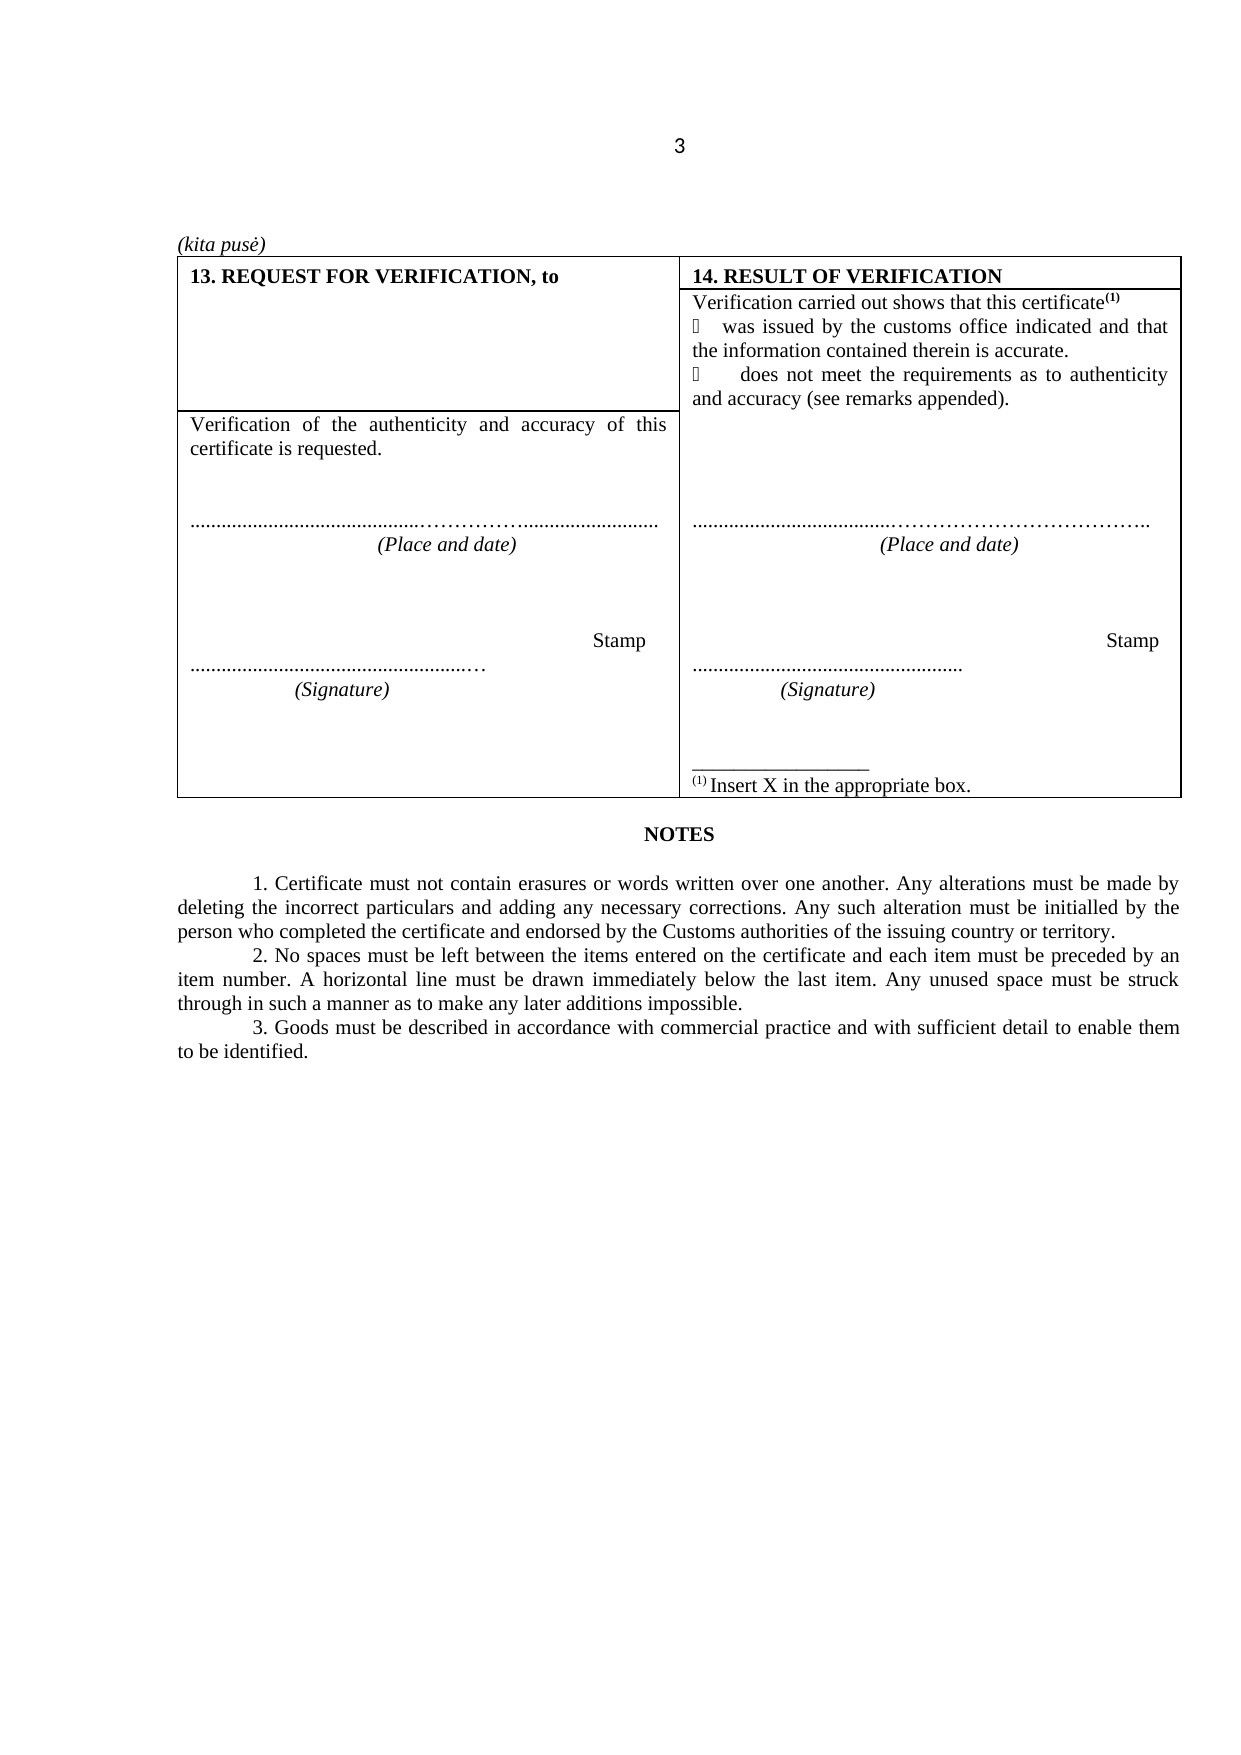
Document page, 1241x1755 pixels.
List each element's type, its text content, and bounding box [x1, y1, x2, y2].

text 3. Goods must be described in accordance with commercial practice and with sufficient detail to enable them to be identified. [177, 1015, 1181, 1063]
table_cell ......................................……………………………….. (Place and date) Stamp .................................................... (Signature) _________________ (1) Insert X in the appropriate box. [680, 410, 1180, 797]
text 2. No spaces must be left between the items entered on the certificate and each item must be preceded by an item number. A horizontal line must be drawn immediately below the last item. Any unused space must be struck through in such a manner as to make any later additions impossible. [177, 943, 1181, 1015]
text 1. Certificate must not contain erasures or words written over one another. Any alterations must be made by deleting the incorrect particulars and adding any necessary corrections. Any such alteration must be initialled by the person who completed the certificate and endorsed by the Customs authorities of the issuing country or territory. [177, 871, 1181, 943]
table_cell [178, 288, 679, 410]
text (kita pusė) [177, 232, 1181, 256]
table_cell Verification carried out shows that this certificate(1)  was issued by the customs office indicated and that the information contained therein is accurate.  does not meet the requirements as to authenticity and accuracy (see remarks appended). [680, 290, 1180, 410]
table_cell Verification of the authenticity and accuracy of this certificate is requested. ............................................…………….......................... (Place and date) Stamp .....................................................… (Signature) [178, 412, 679, 797]
table_header 14. RESULT OF VERIFICATION [680, 257, 1180, 288]
table_header 13. REQUEST FOR VERIFICATION, to [178, 257, 679, 288]
text NOTES [177, 822, 1181, 846]
